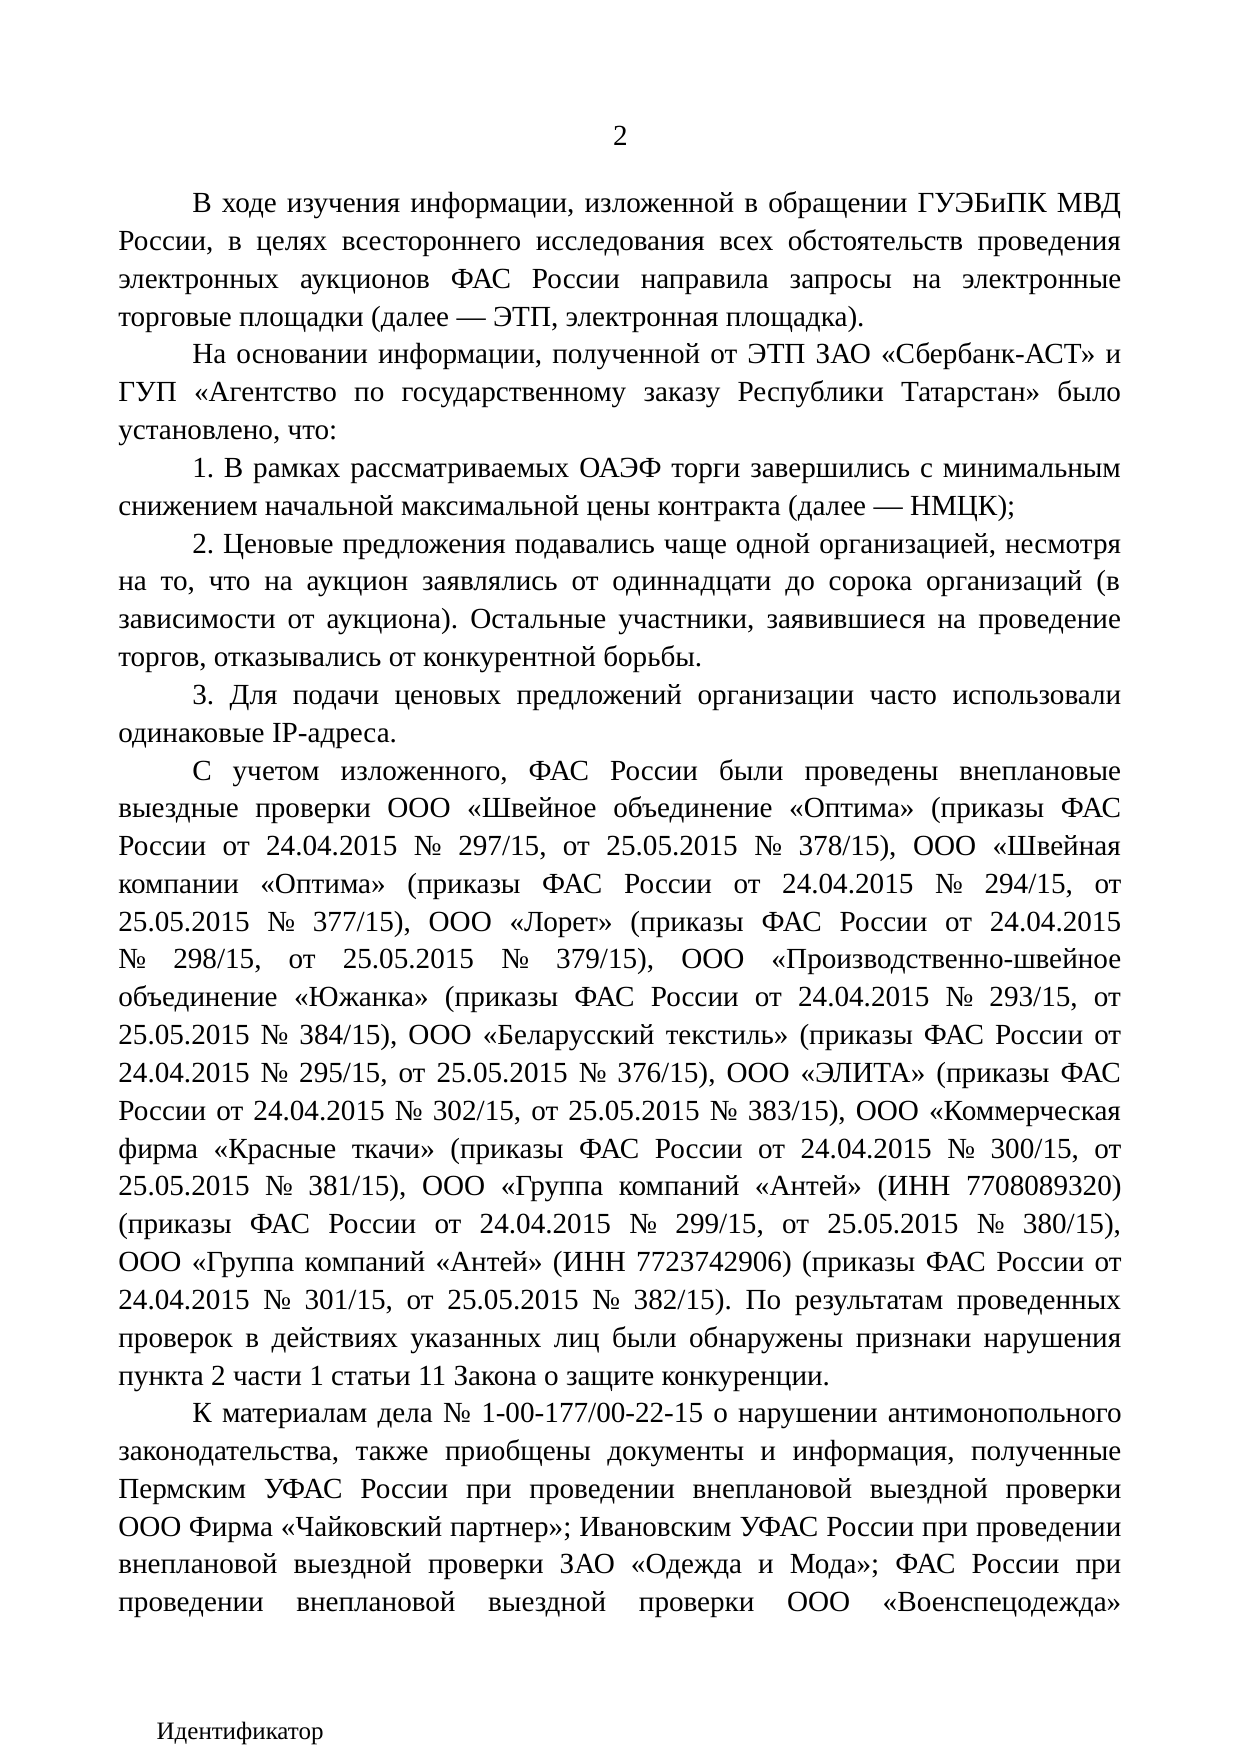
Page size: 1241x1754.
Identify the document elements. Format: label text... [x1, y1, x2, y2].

text На основании информации, полученной от ЭТП ЗАО «Сбербанк-АСТ» и ГУП «Агентство по государственному заказу Республики Татарстан» было установлено, что: [118, 332, 1122, 446]
text В ходе изучения информации, изложенной в обращении ГУЭБиПК МВД России, в целях всестороннего исследования всех обстоятельств проведения электронных аукционов ФАС России направила запросы на электронные торговые площадки (далее — ЭТП, электронная площадка). [118, 181, 1122, 332]
text 1. В рамках рассматриваемых ОАЭФ торги завершились с минимальным снижением начальной максимальной цены контракта (далее — НМЦК); [118, 446, 1122, 521]
text 2. Ценовые предложения подавались чаще одной организацией, несмотря на то, что на аукцион заявлялись от одиннадцати до сорока организаций (в зависимости от аукциона). Остальные участники, заявившиеся на проведение торгов, отказывались от конкурентной борьбы. [118, 521, 1122, 673]
text С учетом изложенного, ФАС России были проведены внеплановые выездные проверки ООО «Швейное объединение «Оптима» (приказы ФАС России от 24.04.2015 № 297/15, от 25.05.2015 № 378/15), ООО «Швейная компании «Оптима» (приказы ФАС России от 24.04.2015 № 294/15, от 25.05.2015 № 377/15), ООО «Лорет» (приказы ФАС России от 24.04.2015 № 298/15, от 25.05.2015 № 379/15), ООО «Производственно-швейное объединение «Южанка» (приказы ФАС России от 24.04.2015 № 293/15, от 25.05.2015 № 384/15), ООО «Беларусский текстиль» (приказы ФАС России от 24.04.2015 № 295/15, от 25.05.2015 № 376/15), ООО «ЭЛИТА» (приказы ФАС России от 24.04.2015 № 302/15, от 25.05.2015 № 383/15), ООО «Коммерческая фирма «Красные ткачи» (приказы ФАС России от 24.04.2015 № 300/15, от 25.05.2015 № 381/15), ООО «Группа компаний «Антей» (ИНН 7708089320) (приказы ФАС России от 24.04.2015 № 299/15, от 25.05.2015 № 380/15), ООО «Группа компаний «Антей» (ИНН 7723742906) (приказы ФАС России от 24.04.2015 № 301/15, от 25.05.2015 № 382/15). По результатам проведенных проверок в действиях указанных лиц были обнаружены признаки нарушения пункта 2 части 1 статьи 11 Закона о защите конкуренции. [118, 748, 1122, 1391]
text К материалам дела № 1-00-177/00-22-15 о нарушении антимонопольного законодательства, также приобщены документы и информация, полученные Пермским УФАС России при проведении внеплановой выездной проверки ООО Фирма «Чайковский партнер»; Ивановским УФАС России при проведении внеплановой выездной проверки ЗАО «Одежда и Мода»; ФАС России при проведении внеплановой выездной проверки ООО «Военспецодежда» [118, 1391, 1122, 1618]
text 3. Для подачи ценовых предложений организации часто использовали одинаковые IP-адреса. [118, 673, 1122, 748]
